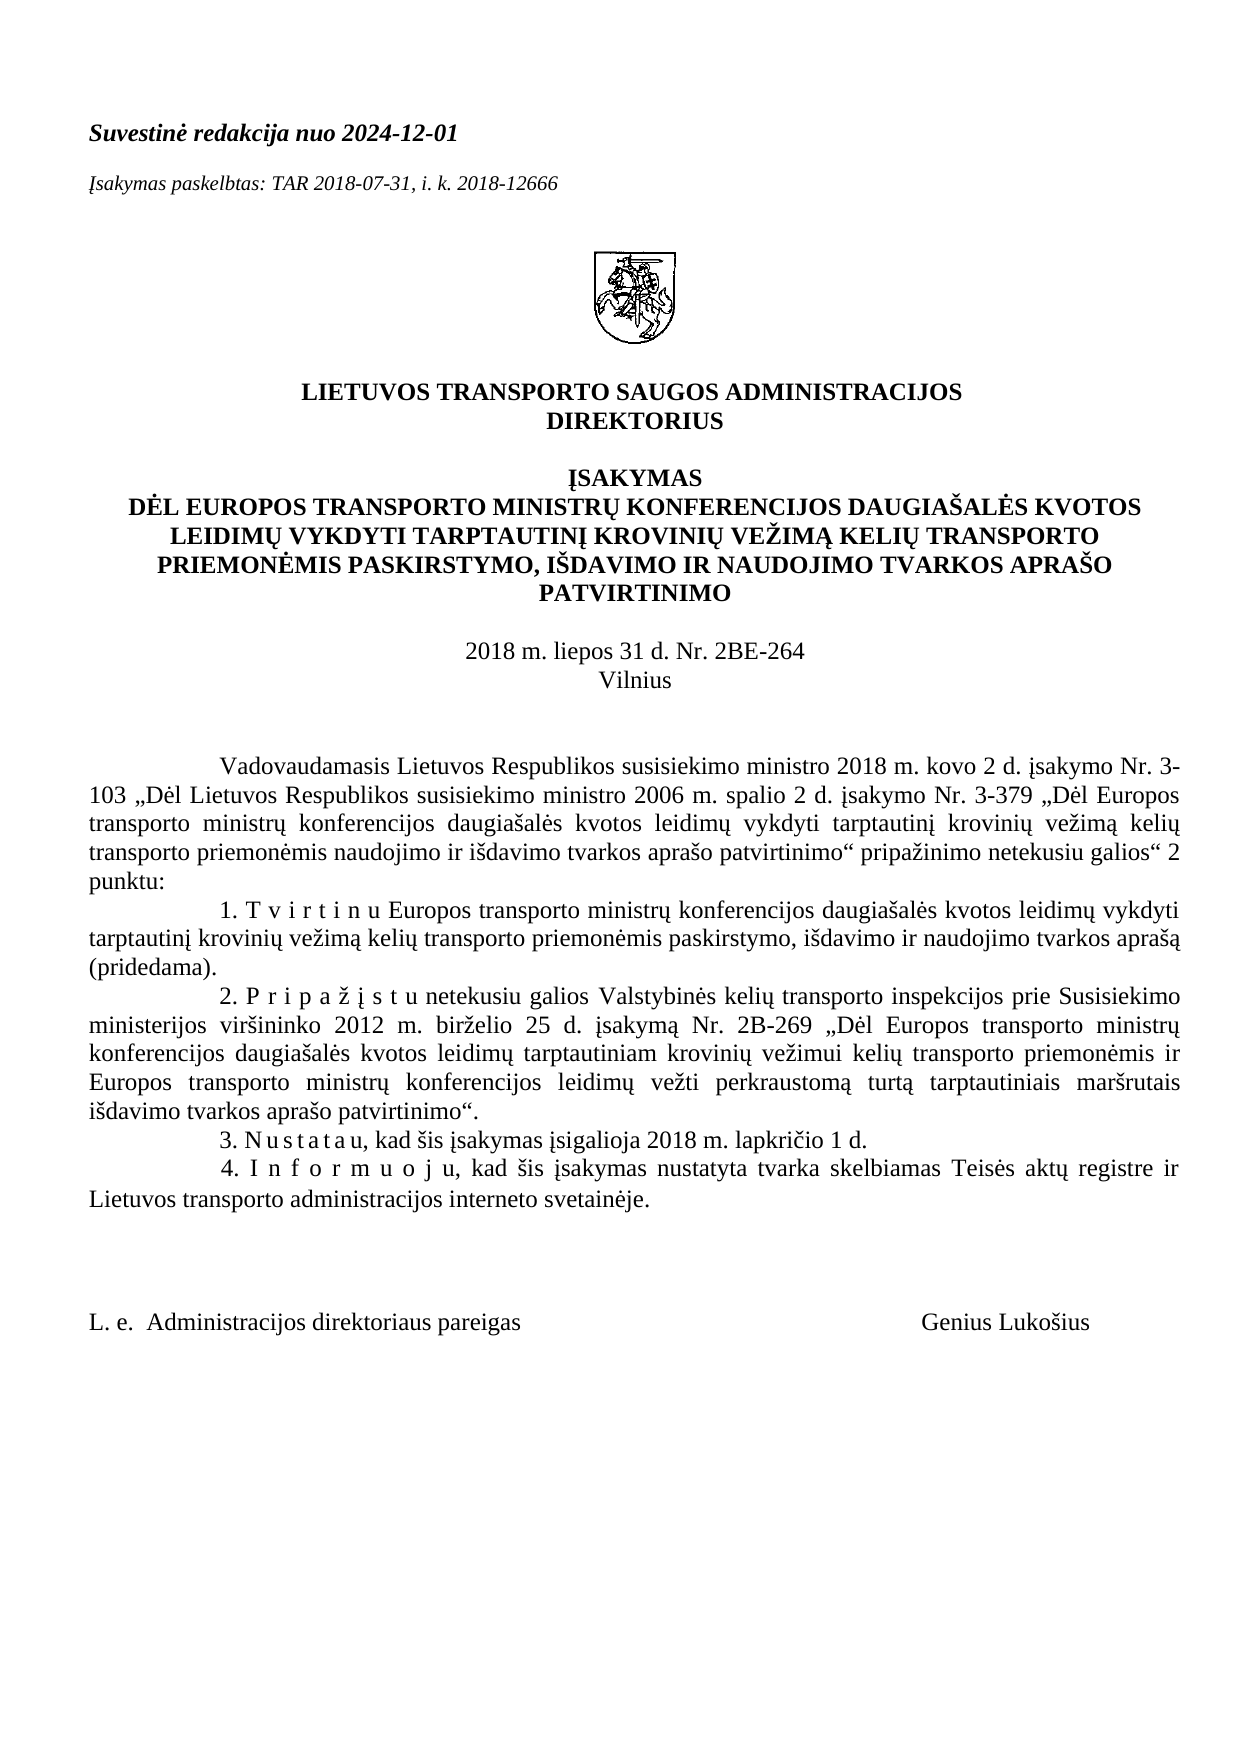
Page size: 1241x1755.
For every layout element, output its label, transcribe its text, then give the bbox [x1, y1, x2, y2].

text 1. T v i r t i n u Europos transporto ministrų konferencijos daugiašalės kvotos leidimų vykdyti tarptautinį krovinių vežimą kelių transporto priemonėmis paskirstymo, išdavimo ir naudojimo tvarkos aprašą (pridedama). [89, 895, 1181, 981]
text Įsakymas paskelbtas: TAR 2018-07-31, i. k. 2018-12666 [89, 171, 1181, 195]
text Suvestinė redakcija nuo 2024-12-01 [89, 118, 1181, 147]
text DIREKTORIUS [89, 406, 1181, 435]
text ĮSAKYMAS [89, 463, 1181, 492]
text 4. I n f o r m u o j u, kad šis įsakymas nustatyta tvarka skelbiamas Teisės aktų registre ir Lietuvos transporto administracijos interneto svetainėje. [89, 1153, 1181, 1213]
text 2018 m. liepos 31 d. Nr. 2BE-264 [89, 636, 1181, 665]
text 2. P r i p a ž į s t u netekusiu galios Valstybinės kelių transporto inspekcijos prie Susisiekimo ministerijos viršininko 2012 m. birželio 25 d. įsakymą Nr. 2B-269 „Dėl Europos transporto ministrų konferencijos daugiašalės kvotos leidimų tarptautiniam krovinių vežimui kelių transporto priemonėmis ir Europos transporto ministrų konferencijos leidimų vežti perkraustomą turtą tarptautiniais maršrutais išdavimo tvarkos aprašo patvirtinimo“. [89, 981, 1181, 1125]
text L. e. Administracijos direktoriaus pareigas Genius Lukošius [89, 1307, 1181, 1336]
text LIETUVOS TRANSPORTO SAUGOS ADMINISTRACIJOS [89, 377, 1181, 406]
text Vadovaudamasis Lietuvos Respublikos susisiekimo ministro 2018 m. kovo 2 d. įsakymo Nr. 3-103 „Dėl Lietuvos Respublikos susisiekimo ministro 2006 m. spalio 2 d. įsakymo Nr. 3-379 „Dėl Europos transporto ministrų konferencijos daugiašalės kvotos leidimų vykdyti tarptautinį krovinių vežimą kelių transporto priemonėmis naudojimo ir išdavimo tvarkos aprašo patvirtinimo“ pripažinimo netekusiu galios“ 2 punktu: [89, 751, 1181, 895]
text Vilnius [89, 665, 1181, 693]
text DĖL EUROPOS TRANSPORTO MINISTRŲ KONFERENCIJOS DAUGIAŠALĖS KVOTOS LEIDIMŲ VYKDYTI TARPTAUTINĮ KROVINIŲ VEŽIMĄ KELIŲ TRANSPORTO PRIEMONĖMIS PASKIRSTYMO, IŠDAVIMO IR NAUDOJIMO TVARKOS APRAŠO PATVIRTINIMO [89, 492, 1181, 607]
text 3. Nustatau, kad šis įsakymas įsigalioja 2018 m. lapkričio 1 d. [89, 1125, 1181, 1153]
